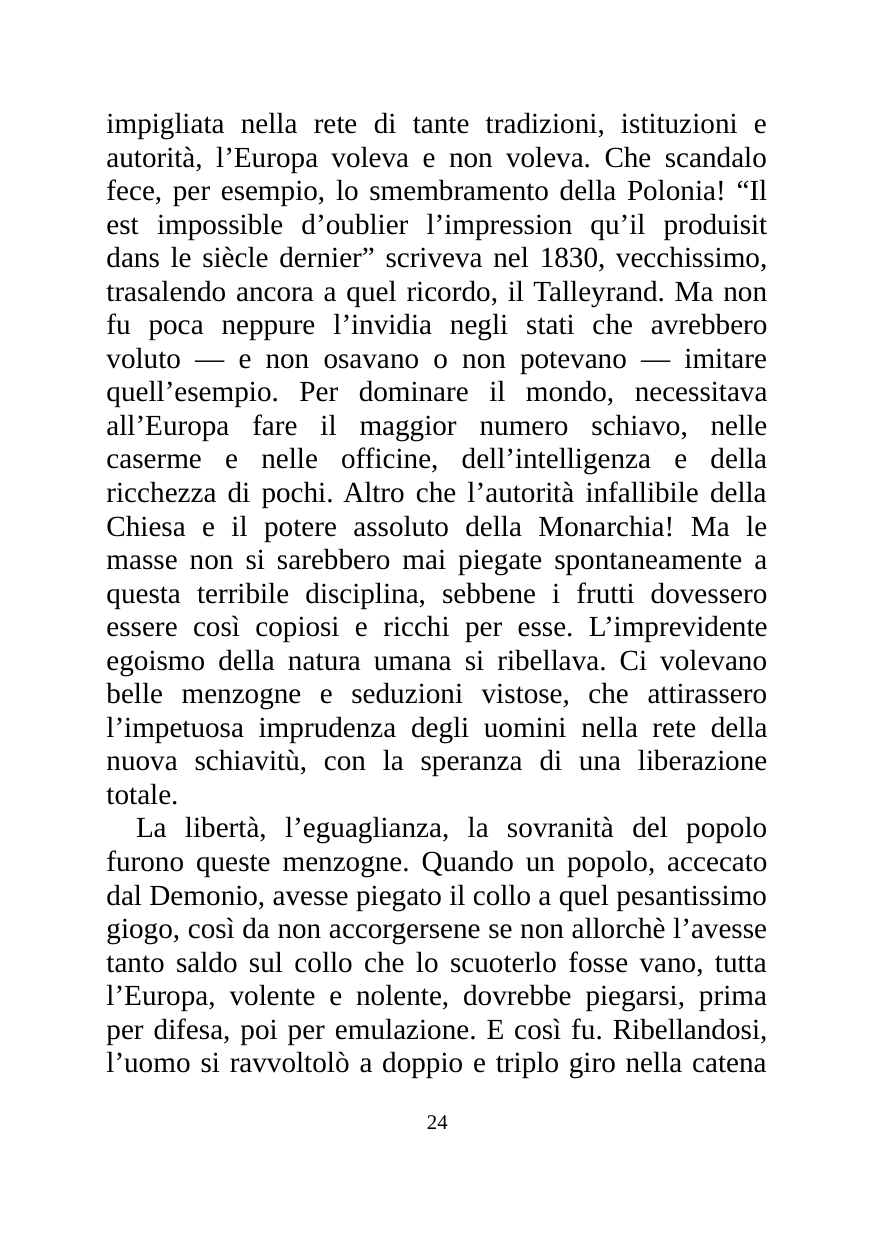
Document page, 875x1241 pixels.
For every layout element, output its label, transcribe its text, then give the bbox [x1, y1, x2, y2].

text impigliata nella rete di tante tradizioni, istituzioni e autorità, l’Europa voleva e non voleva. Che scandalo fece, per esempio, lo smembramento della Polonia! “Il est impossible d’oublier l’impression qu’il produisit dans le siècle dernier” scriveva nel 1830, vecchissimo, trasalendo ancora a quel ricordo, il Talleyrand. Ma non fu poca neppure l’invidia negli stati che avrebbero voluto — e non osavano o non potevano — imitare quell’esempio. Per dominare il mondo, necessitava all’Europa fare il maggior numero schiavo, nelle caserme e nelle officine, dell’intelligenza e della ricchezza di pochi. Altro che l’autorità infallibile della Chiesa e il potere assoluto della Monarchia! Ma le masse non si sarebbero mai piegate spontaneamente a questa terribile disciplina, sebbene i frutti dovessero essere così copiosi e ricchi per esse. L’imprevidente egoismo della natura umana si ribellava. Ci volevano belle menzogne e seduzioni vistose, che attirassero l’impetuosa imprudenza degli uomini nella rete della nuova schiavitù, con la speranza di una liberazione totale. [106, 106, 768, 811]
text La libertà, l’eguaglianza, la sovranità del popolo furono queste menzogne. Quando un popolo, accecato dal Demonio, avesse piegato il collo a quel pesantissimo giogo, così da non accorgersene se non allorchè l’avesse tanto saldo sul collo che lo scuoterlo fosse vano, tutta l’Europa, volente e nolente, dovrebbe piegarsi, prima per difesa, poi per emulazione. E così fu. Ribellandosi, l’uomo si ravvoltolò a doppio e triplo giro nella catena [106, 811, 768, 1079]
